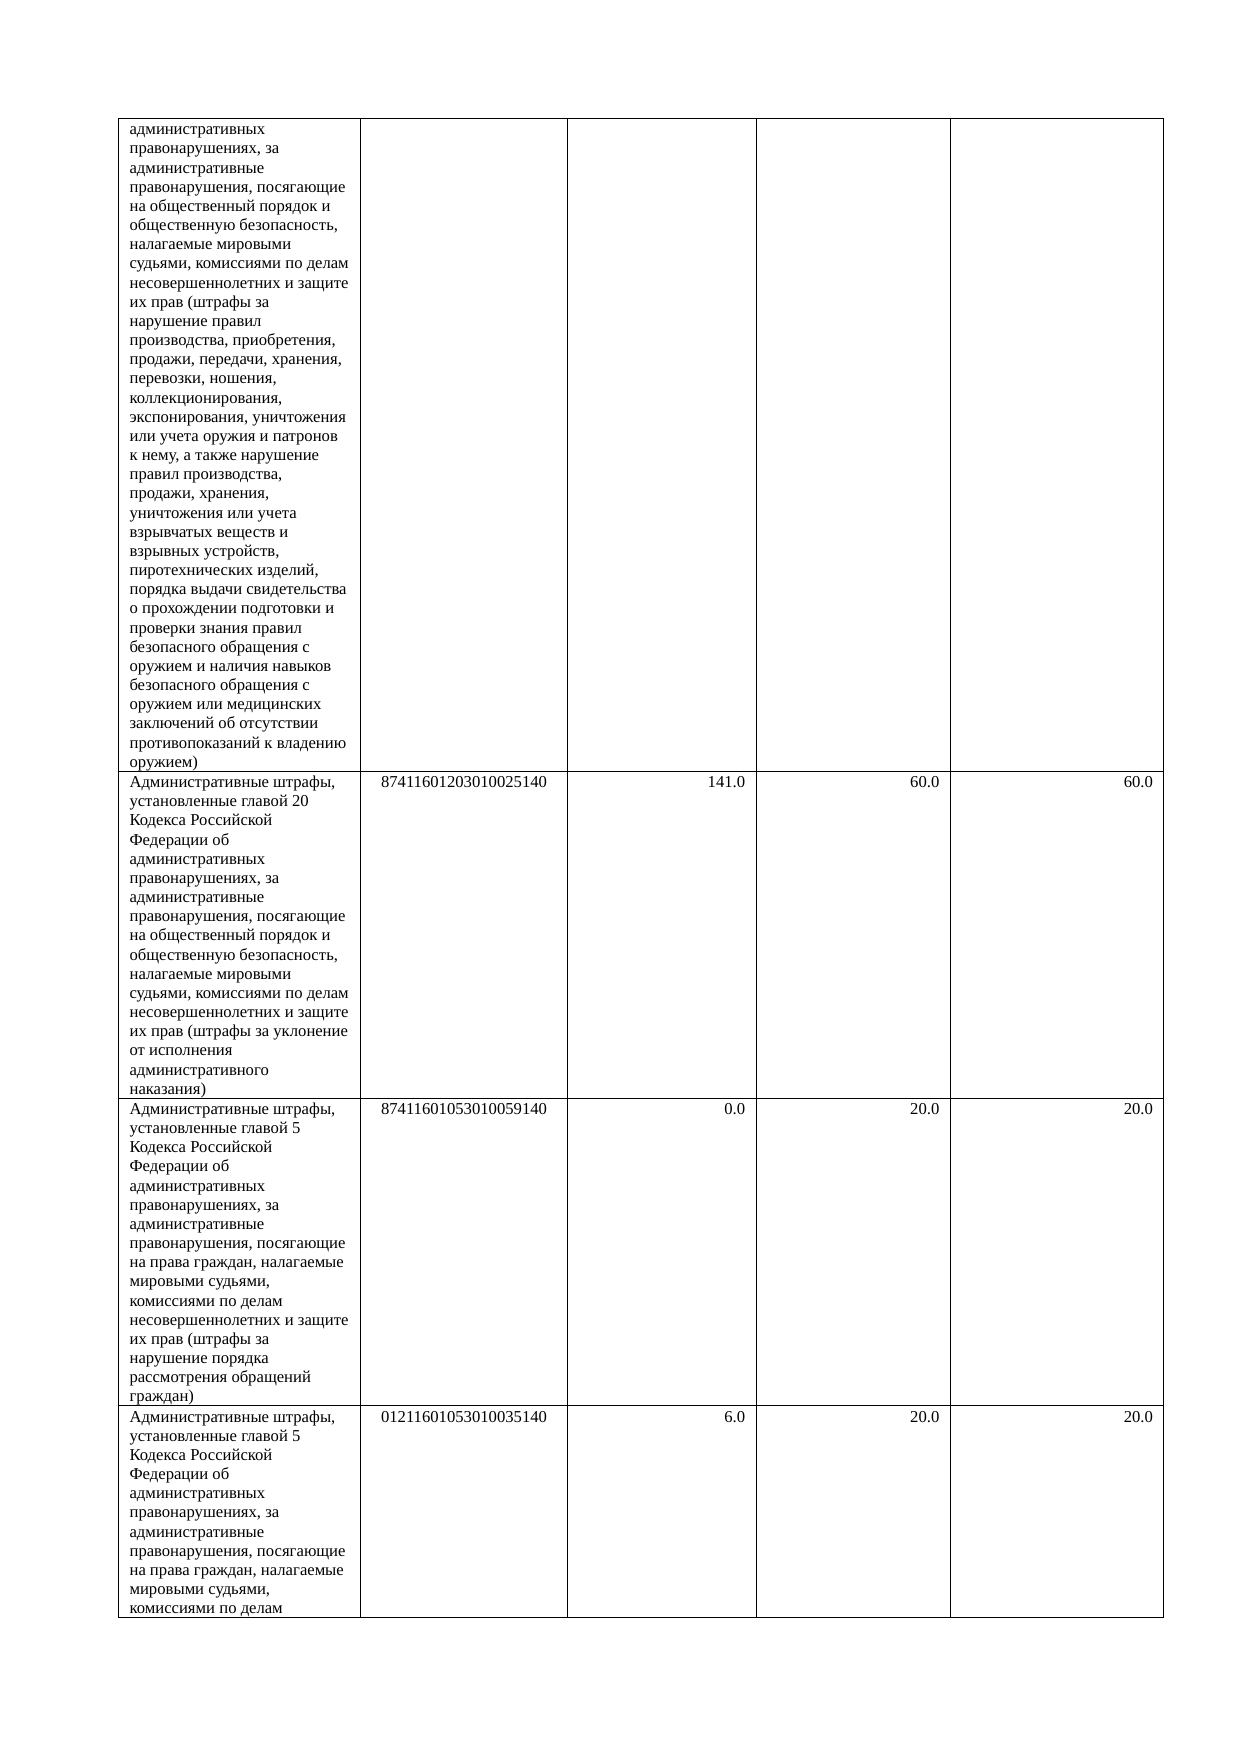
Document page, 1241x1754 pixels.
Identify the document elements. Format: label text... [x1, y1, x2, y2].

table_cell 0,0 [568, 1099, 756, 1405]
table_cell 20,0 [757, 1406, 950, 1617]
table_cell 87411601053010059140 [361, 1099, 567, 1405]
table_cell 20,0 [951, 1406, 1163, 1617]
table_cell [361, 119, 567, 771]
table_cell Административные штрафы, установленные главой 5 Кодекса Российской Федерации об административных правонарушениях, за административные правонарушения, посягающие на права граждан, налагаемые мировыми судьями, комиссиями по делам [119, 1406, 360, 1617]
table_cell 0,0 [951, 119, 1163, 771]
table_cell 0,0 [757, 119, 950, 771]
table_cell 6,0 [568, 1406, 756, 1617]
table_cell 141,0 [568, 772, 756, 1098]
table_cell Административные штрафы, установленные главой 20 Кодекса Российской Федерации об административных правонарушениях, за административные правонарушения, посягающие на общественный порядок и общественную безопасность, налагаемые мировыми судьями, комиссиями по делам несовершеннолетних и защите их прав (штрафы за уклонение от исполнения административного наказания) [119, 772, 360, 1098]
table_cell 20,0 [757, 1099, 950, 1405]
table_cell 1,0 [568, 119, 756, 771]
table_cell 01211601053010035140 [361, 1406, 567, 1617]
table_cell Административные штрафы, установленные главой 5 Кодекса Российской Федерации об административных правонарушениях, за административные правонарушения, посягающие на права граждан, налагаемые мировыми судьями, комиссиями по делам несовершеннолетних и защите их прав (штрафы за нарушение порядка рассмотрения обращений граждан) [119, 1099, 360, 1405]
table_cell 87411601203010025140 [361, 772, 567, 1098]
table_cell 60,0 [951, 772, 1163, 1098]
table_cell 60,0 [757, 772, 950, 1098]
table_cell 20,0 [951, 1099, 1163, 1405]
table_cell административных правонарушениях, за административные правонарушения, посягающие на общественный порядок и общественную безопасность, налагаемые мировыми судьями, комиссиями по делам несовершеннолетних и защите их прав (штрафы за нарушение правил производства, приобретения, продажи, передачи, хранения, перевозки, ношения, коллекционирования, экспонирования, уничтожения или учета оружия и патронов к нему, а также нарушение правил производства, продажи, хранения, уничтожения или учета взрывчатых веществ и взрывных устройств, пиротехнических изделий, порядка выдачи свидетельства о прохождении подготовки и проверки знания правил безопасного обращения с оружием и наличия навыков безопасного обращения с оружием или медицинских заключений об отсутствии противопоказаний к владению оружием) [119, 119, 360, 771]
